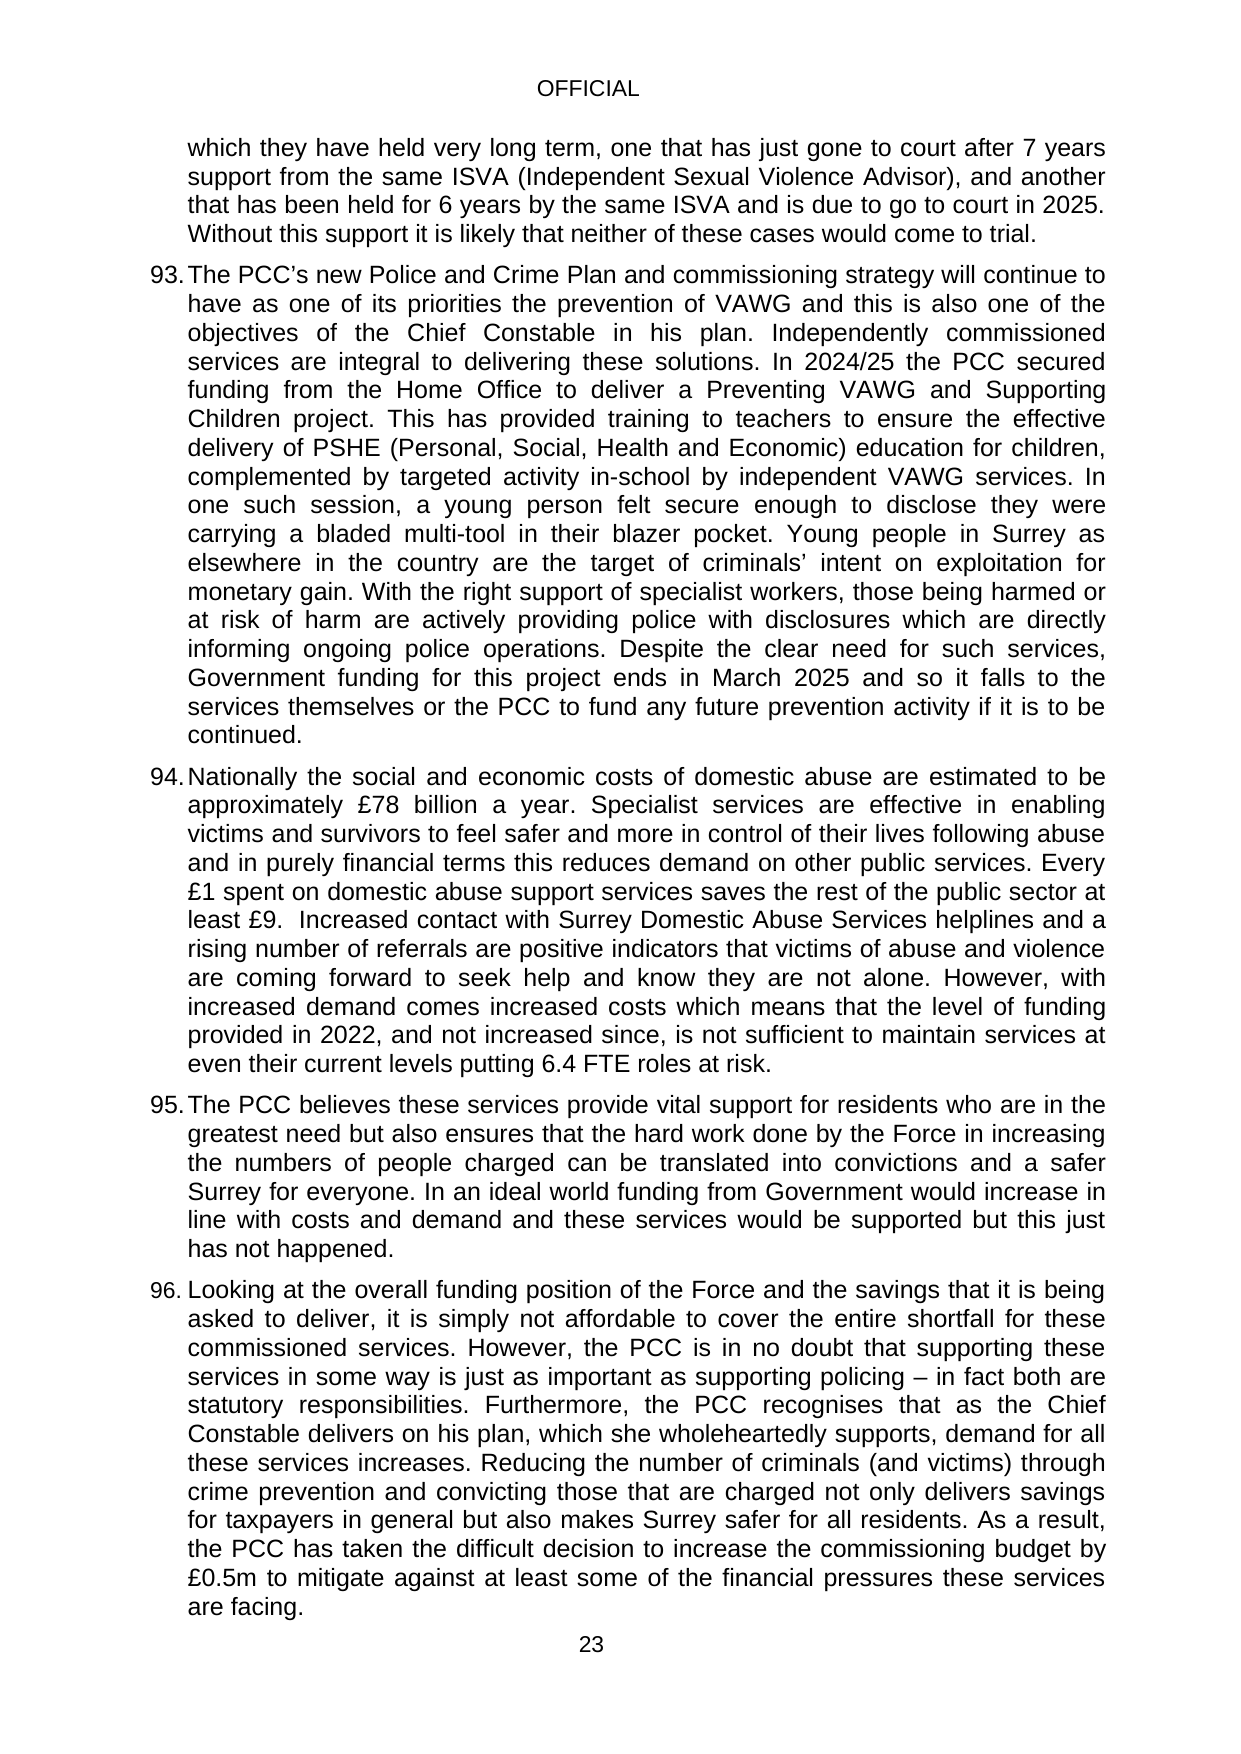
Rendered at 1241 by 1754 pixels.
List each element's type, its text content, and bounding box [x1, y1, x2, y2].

list Looking at the overall funding position of the Force and the savings that it is being asked to deliver, it is simply not affordable to cover the entire shortfall for these commissioned services. However, the PCC is in no doubt that supporting these services in some way is just as important as supporting policing – in fact both are statutory responsibilities. Furthermore, the PCC recognises that as the Chief Constable delivers on his plan, which she wholeheartedly supports, demand for all these services increases. Reducing the number of criminals (and victims) through crime prevention and convicting those that are charged not only delivers savings for taxpayers in general but also makes Surrey safer for all residents. As a result, the PCC has taken the difficult decision to increase the commissioning budget by £0.5m to mitigate against at least some of the financial pressures these services are facing. [150, 1275, 1107, 1620]
list The PCC’s new Police and Crime Plan and commissioning strategy will continue to have as one of its priorities the prevention of VAWG and this is also one of the objectives of the Chief Constable in his plan. Independently commissioned services are integral to delivering these solutions. In 2024/25 the PCC secured funding from the Home Office to deliver a Preventing VAWG and Supporting Children project. This has provided training to teachers to ensure the effective delivery of PSHE (Personal, Social, Health and Economic) education for children, complemented by targeted activity in-school by independent VAWG services. In one such session, a young person felt secure enough to disclose they were carrying a bladed multi-tool in their blazer pocket. Young people in Surrey as elsewhere in the country are the target of criminals’ intent on exploitation for monetary gain. With the right support of specialist workers, those being harmed or at risk of harm are actively providing police with disclosures which are directly informing ongoing police operations. Despite the clear need for such services, Government funding for this project ends in March 2025 and so it falls to the services themselves or the PCC to fund any future prevention activity if it is to be continued. [150, 260, 1107, 749]
list Nationally the social and economic costs of domestic abuse are estimated to be approximately £78 billion a year. Specialist services are effective in enabling victims and survivors to feel safer and more in control of their lives following abuse and in purely financial terms this reduces demand on other public services. Every £1 spent on domestic abuse support services saves the rest of the public sector at least £9. Increased contact with Surrey Domestic Abuse Services helplines and a rising number of referrals are positive indicators that victims of abuse and violence are coming forward to seek help and know they are not alone. However, with increased demand comes increased costs which means that the level of funding provided in 2022, and not increased since, is not sufficient to maintain services at even their current levels putting 6.4 FTE roles at risk. [150, 762, 1107, 1078]
list which they have held very long term, one that has just gone to court after 7 years support from the same ISVA (Independent Sexual Violence Advisor), and another that has been held for 6 years by the same ISVA and is due to go to court in 2025. Without this support it is likely that neither of these cases would come to trial. [150, 133, 1107, 248]
list The PCC believes these services provide vital support for residents who are in the greatest need but also ensures that the hard work done by the Force in increasing the numbers of people charged can be translated into convictions and a safer Surrey for everyone. In an ideal world funding from Government would increase in line with costs and demand and these services would be supported but this just has not happened. [150, 1090, 1107, 1263]
